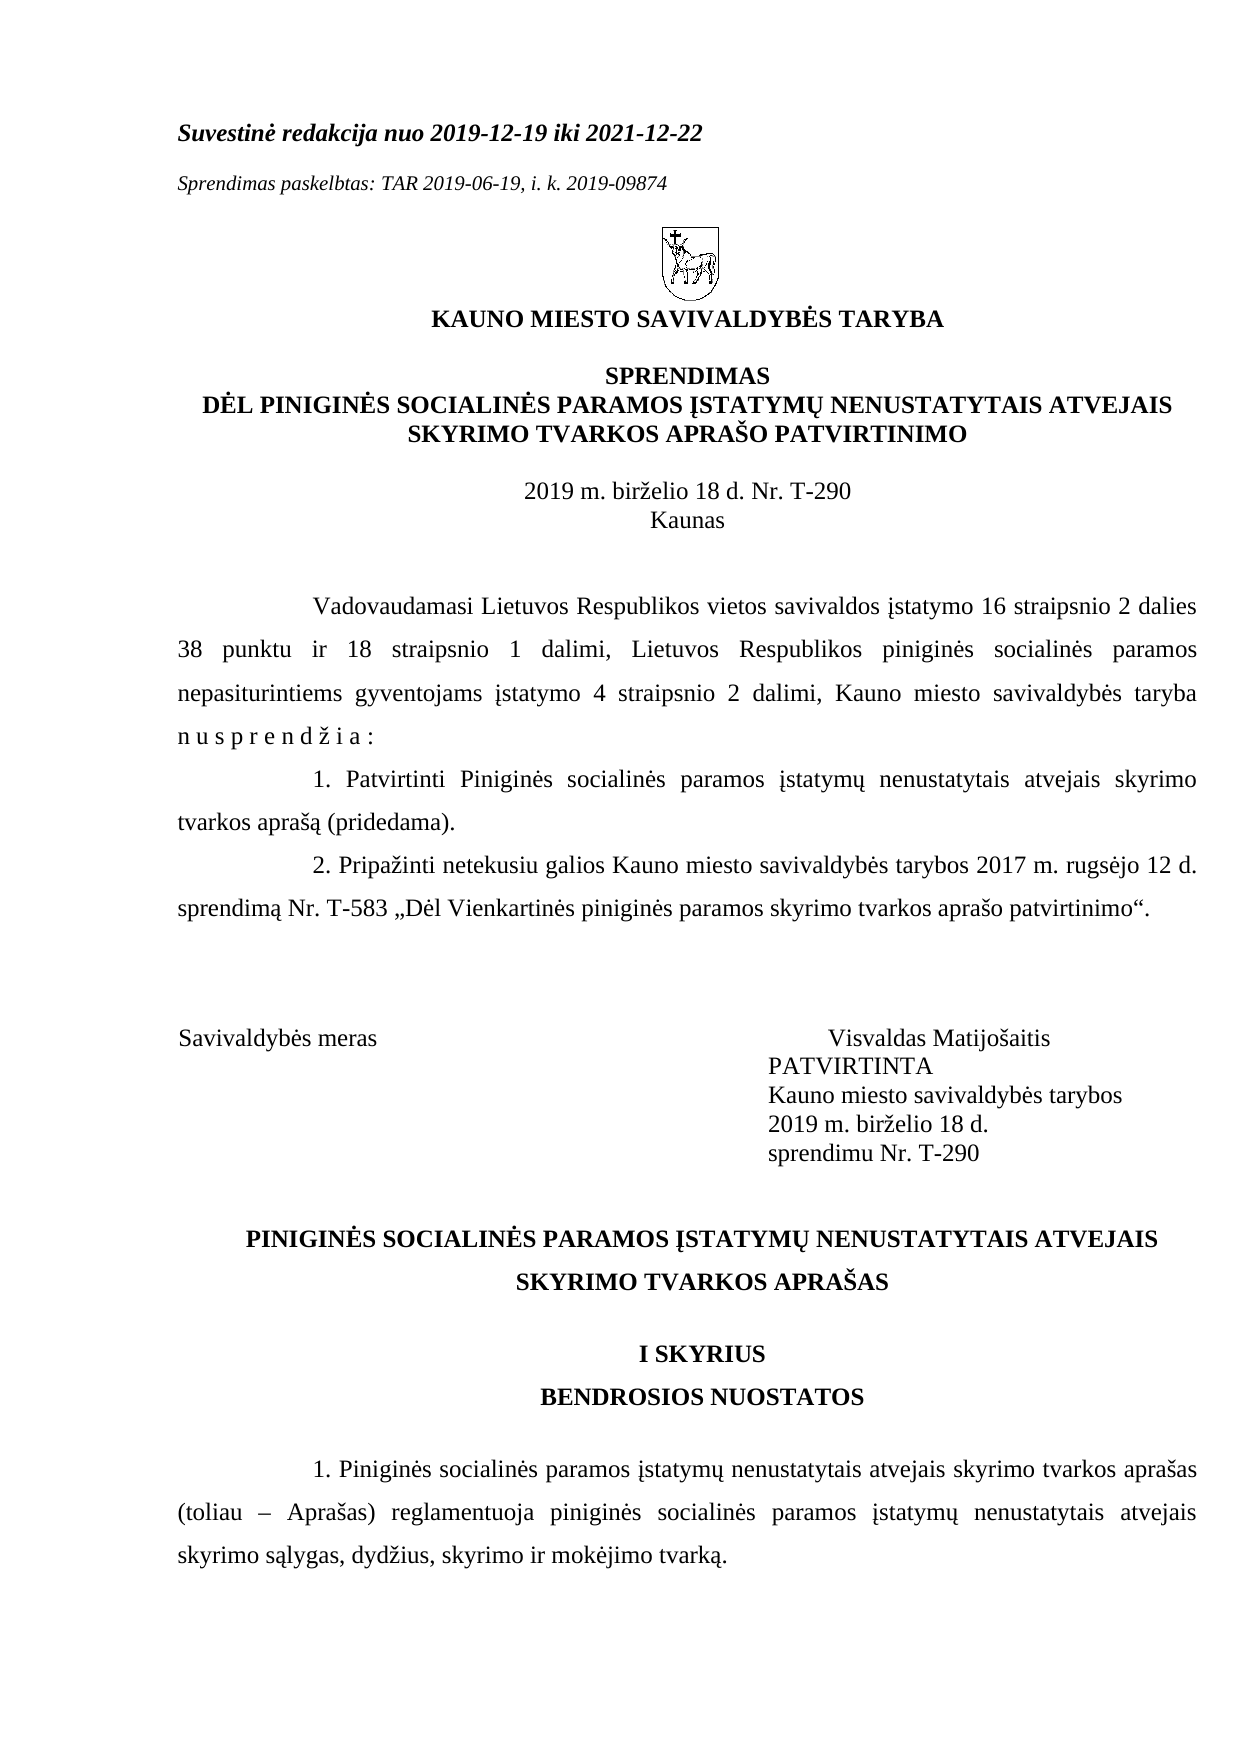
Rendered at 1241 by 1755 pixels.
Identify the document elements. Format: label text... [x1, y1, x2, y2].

text DĖL PINIGINĖS SOCIALINĖS PARAMOS ĮSTATYMŲ NENUSTATYTAIS ATVEJAIS SKYRIMO TVARKOS APRAŠO PATVIRTINIMO [177, 390, 1198, 448]
text BENDROSIOS NUOSTATOS [207, 1382, 1198, 1411]
text PINIGINĖS SOCIALINĖS PARAMOS ĮSTATYMŲ NENUSTATYTAIS ATVEJAIS SKYRIMO TVARKOS APRAŠAS [207, 1224, 1198, 1296]
text 2019 m. birželio 18 d. [768, 1109, 1198, 1138]
text 1. Patvirtinti Piniginės socialinės paramos įstatymų nenustatytais atvejais skyrimo tvarkos aprašą (pridedama). [177, 764, 1198, 836]
text 2019 m. birželio 18 d. Nr. T-290 [177, 476, 1198, 505]
text Vadovaudamasi Lietuvos Respublikos vietos savivaldos įstatymo 16 straipsnio 2 dalies 38 punktu ir 18 straipsnio 1 dalimi, Lietuvos Respublikos piniginės socialinės paramos nepasiturintiems gyventojams įstatymo 4 straipsnio 2 dalimi, Kauno miesto savivaldybės taryba nusprendžia: [177, 591, 1198, 749]
text Sprendimas paskelbtas: TAR 2019-06-19, i. k. 2019-09874 [177, 171, 1198, 195]
text 1. Piniginės socialinės paramos įstatymų nenustatytais atvejais skyrimo tvarkos aprašas (toliau – Aprašas) reglamentuoja piniginės socialinės paramos įstatymų nenustatytais atvejais skyrimo sąlygas, dydžius, skyrimo ir mokėjimo tvarką. [177, 1454, 1198, 1569]
text PATVIRTINTA [768, 1051, 1198, 1080]
text sprendimu Nr. T-290 [768, 1138, 1198, 1166]
text Kauno miesto savivaldybės tarybos [768, 1080, 1198, 1109]
text KAUNO MIESTO SAVIVALDYBĖS TARYBA [177, 304, 1198, 333]
text Savivaldybės meras Visvaldas Matijošaitis [178, 1023, 1198, 1051]
text Kaunas [177, 505, 1198, 534]
text I SKYRIUS [207, 1339, 1198, 1368]
text Suvestinė redakcija nuo 2019-12-19 iki 2021-12-22 [177, 118, 1198, 147]
text SPRENDIMAS [177, 361, 1198, 390]
text 2. Pripažinti netekusiu galios Kauno miesto savivaldybės tarybos 2017 m. rugsėjo 12 d. sprendimą Nr. T-583 „Dėl Vienkartinės piniginės paramos skyrimo tvarkos aprašo patvirtinimo“. [177, 850, 1198, 922]
